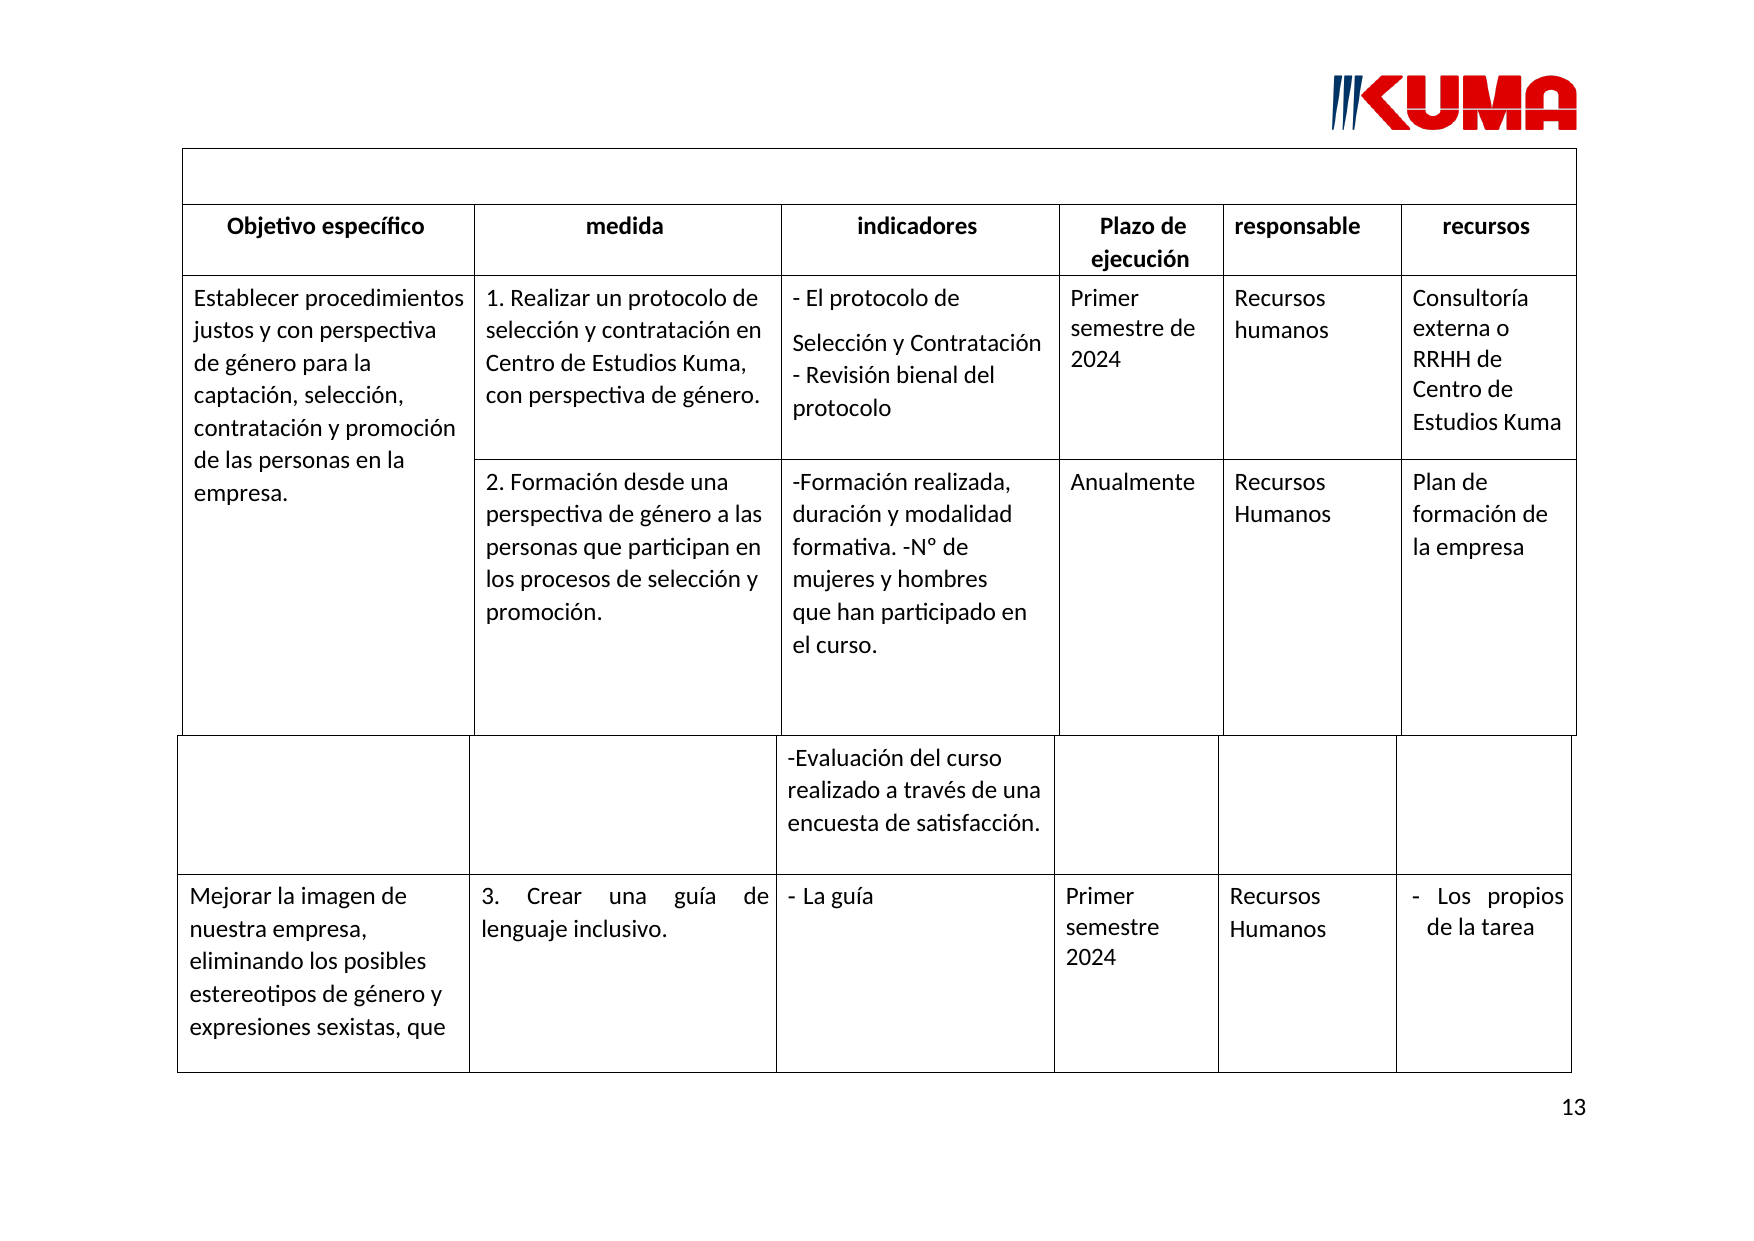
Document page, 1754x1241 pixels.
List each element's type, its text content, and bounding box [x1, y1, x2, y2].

table_cell [1572, 736, 1576, 874]
table_cell Plazo de ejecución [1060, 205, 1223, 275]
table_cell indicadores [782, 205, 1059, 275]
table_cell [178, 204, 182, 275]
table_cell - Los propios de la tarea [1397, 875, 1571, 1072]
table_header [1401, 149, 1576, 204]
table_cell [1572, 874, 1576, 1072]
table_header [1059, 149, 1223, 204]
table_cell 1. Realizar un protocolo de selección y contratación en Centro de Estudios Kuma, con perspectiva de género. [475, 276, 781, 459]
table_cell [1397, 736, 1571, 874]
table_cell [178, 459, 182, 735]
table_cell [178, 275, 182, 459]
table_header [178, 148, 182, 204]
table_cell Anualmente [1060, 460, 1223, 735]
table_cell Recursos Humanos [1224, 460, 1401, 735]
table_cell 3. Crear una guía de lenguaje inclusivo. [470, 875, 776, 1072]
table_cell Primer semestre de 2024 [1060, 276, 1223, 459]
table_cell [1055, 736, 1218, 874]
table_cell Objetivo específico [183, 205, 474, 275]
table_cell Plan de formación de la empresa [1402, 460, 1576, 735]
table_cell Mejorar la imagen de nuestra empresa, eliminando los posibles estereotipos de género y expresiones sexistas, que [178, 875, 469, 1072]
table_cell [1219, 736, 1396, 874]
table_cell recursos [1402, 205, 1576, 275]
table_cell responsable [1224, 205, 1401, 275]
table_header SELECCIÓN Y CONTRATACIÓN [474, 149, 1059, 204]
table_cell - La guía [777, 875, 1054, 1072]
table_header [1223, 149, 1401, 204]
table_cell Consultoría externa o RRHH de Centro de Estudios Kuma [1402, 276, 1576, 459]
table_cell -Formación realizada, duración y modalidad formativa. -Nº de mujeres y hombres que han participado en el curso. [782, 460, 1059, 735]
table_cell - El protocolo de Selección y Contratación - Revisión bienal del protocolo [782, 276, 1059, 459]
table_cell medida [475, 205, 781, 275]
table_cell 2. Formación desde una perspectiva de género a las personas que participan en los procesos de selección y promoción. [475, 460, 781, 735]
table_header [183, 149, 474, 204]
table_cell [470, 736, 776, 874]
table_cell Recursos humanos [1224, 276, 1401, 459]
table_cell -Evaluación del curso realizado a través de una encuesta de satisfacción. [777, 736, 1054, 874]
table_cell Establecer procedimientos justos y con perspectiva de género para la captación, selección, contratación y promoción de las personas en la empresa. [183, 276, 474, 735]
table_cell Primer semestre 2024 [1055, 875, 1218, 1072]
table_cell [178, 736, 469, 874]
table_cell Recursos Humanos [1219, 875, 1396, 1072]
